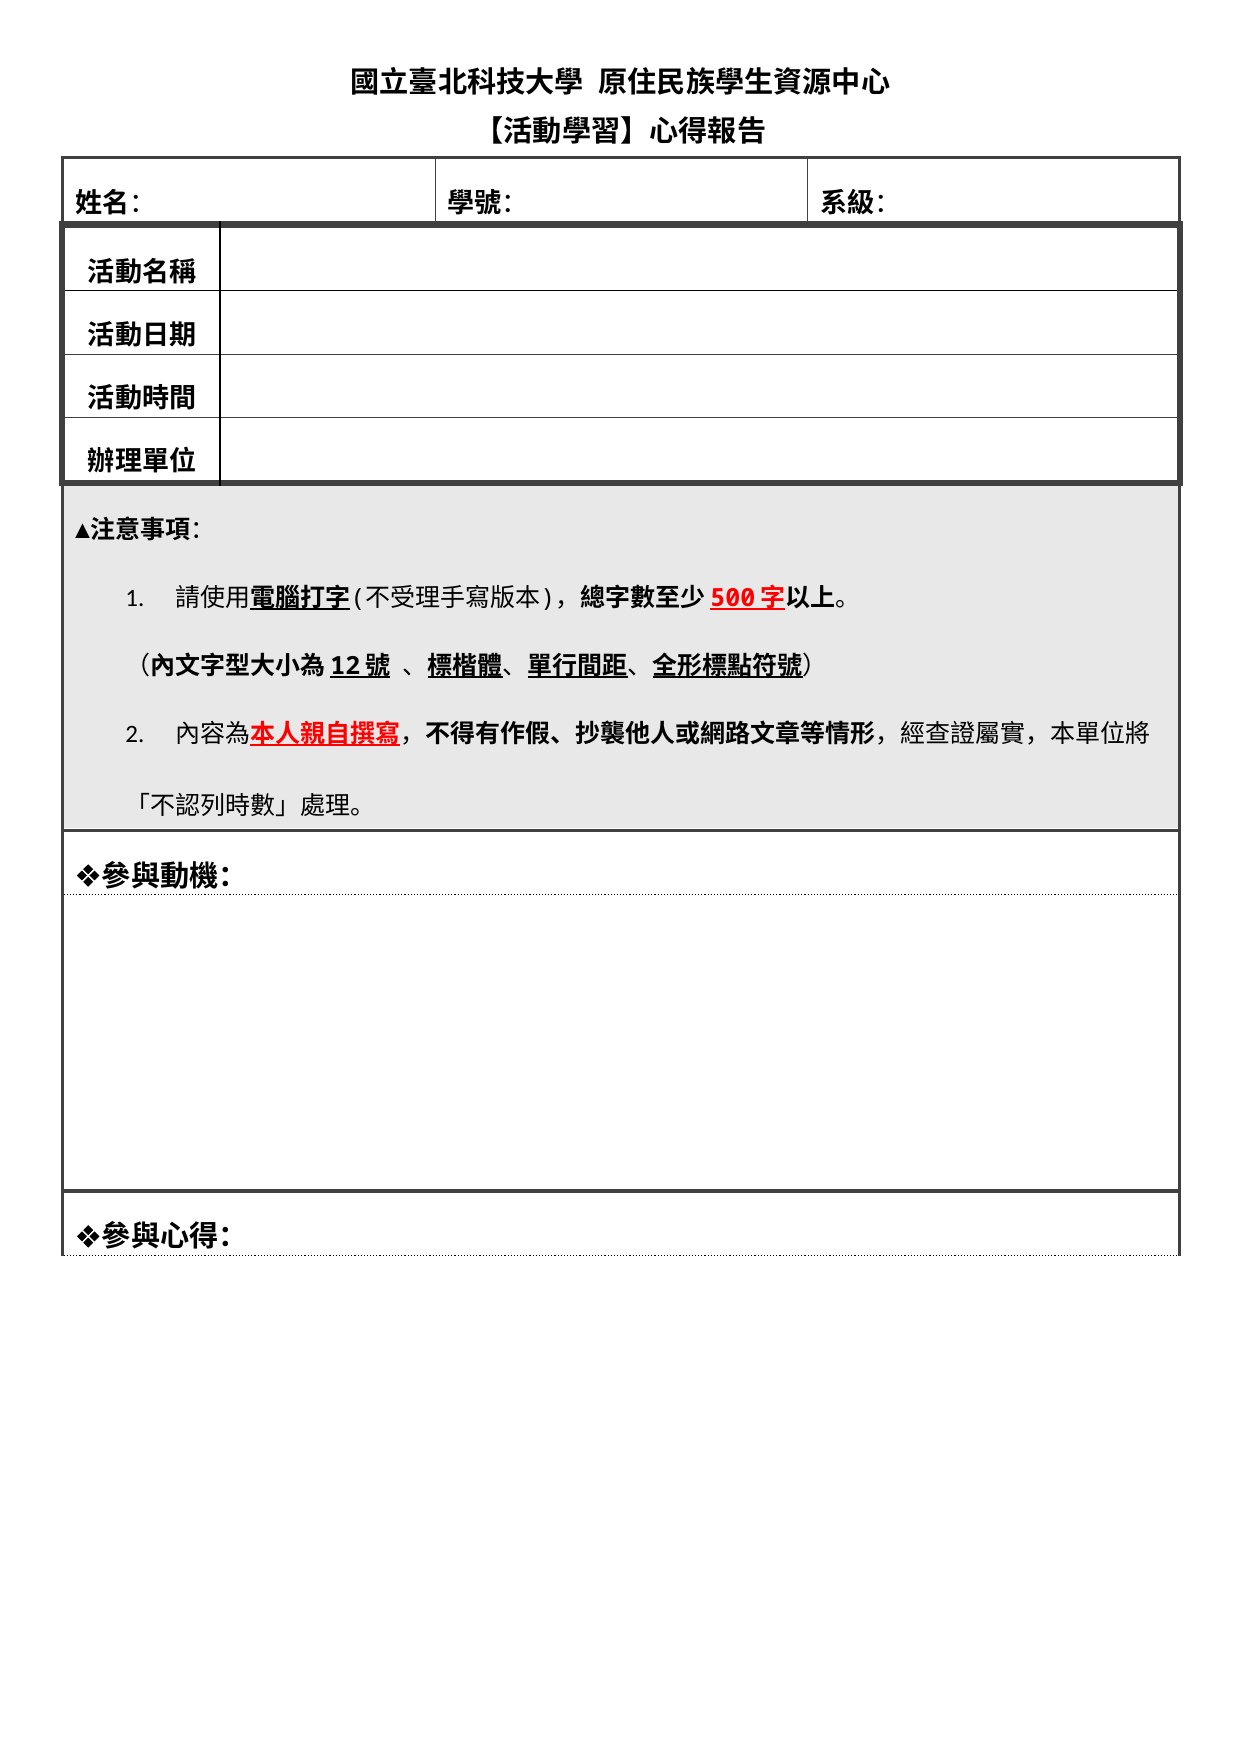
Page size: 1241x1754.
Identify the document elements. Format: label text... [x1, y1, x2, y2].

table_cell 辦理單位 [65, 418, 219, 480]
table_header 姓名： [64, 159, 435, 221]
table_cell 參與動機： [64, 832, 1178, 894]
table_cell [221, 291, 1177, 354]
table_cell ▲注意事項： 請使用電腦打字(不受理手寫版本)，總字數至少500字以上。 （內文字型大小為12號 、標楷體、單行間距、全形標點符號） 內容為本人親自撰寫，不得有作假、抄襲他人或網路文章等情形，經查證屬實，本單位將「不認列時數」處理。 [64, 486, 1178, 828]
table_cell 活動時間 [65, 355, 219, 417]
table_cell 參與心得： [64, 1193, 1178, 1255]
table_cell [221, 418, 1177, 480]
table_cell 活動名稱 [65, 228, 219, 290]
table_cell [64, 894, 1178, 1189]
table_cell [221, 355, 1177, 417]
table_header 學號： [436, 159, 807, 221]
table_header 系級： [808, 159, 1178, 221]
table_cell [221, 228, 1177, 290]
table_cell 活動日期 [65, 291, 219, 354]
